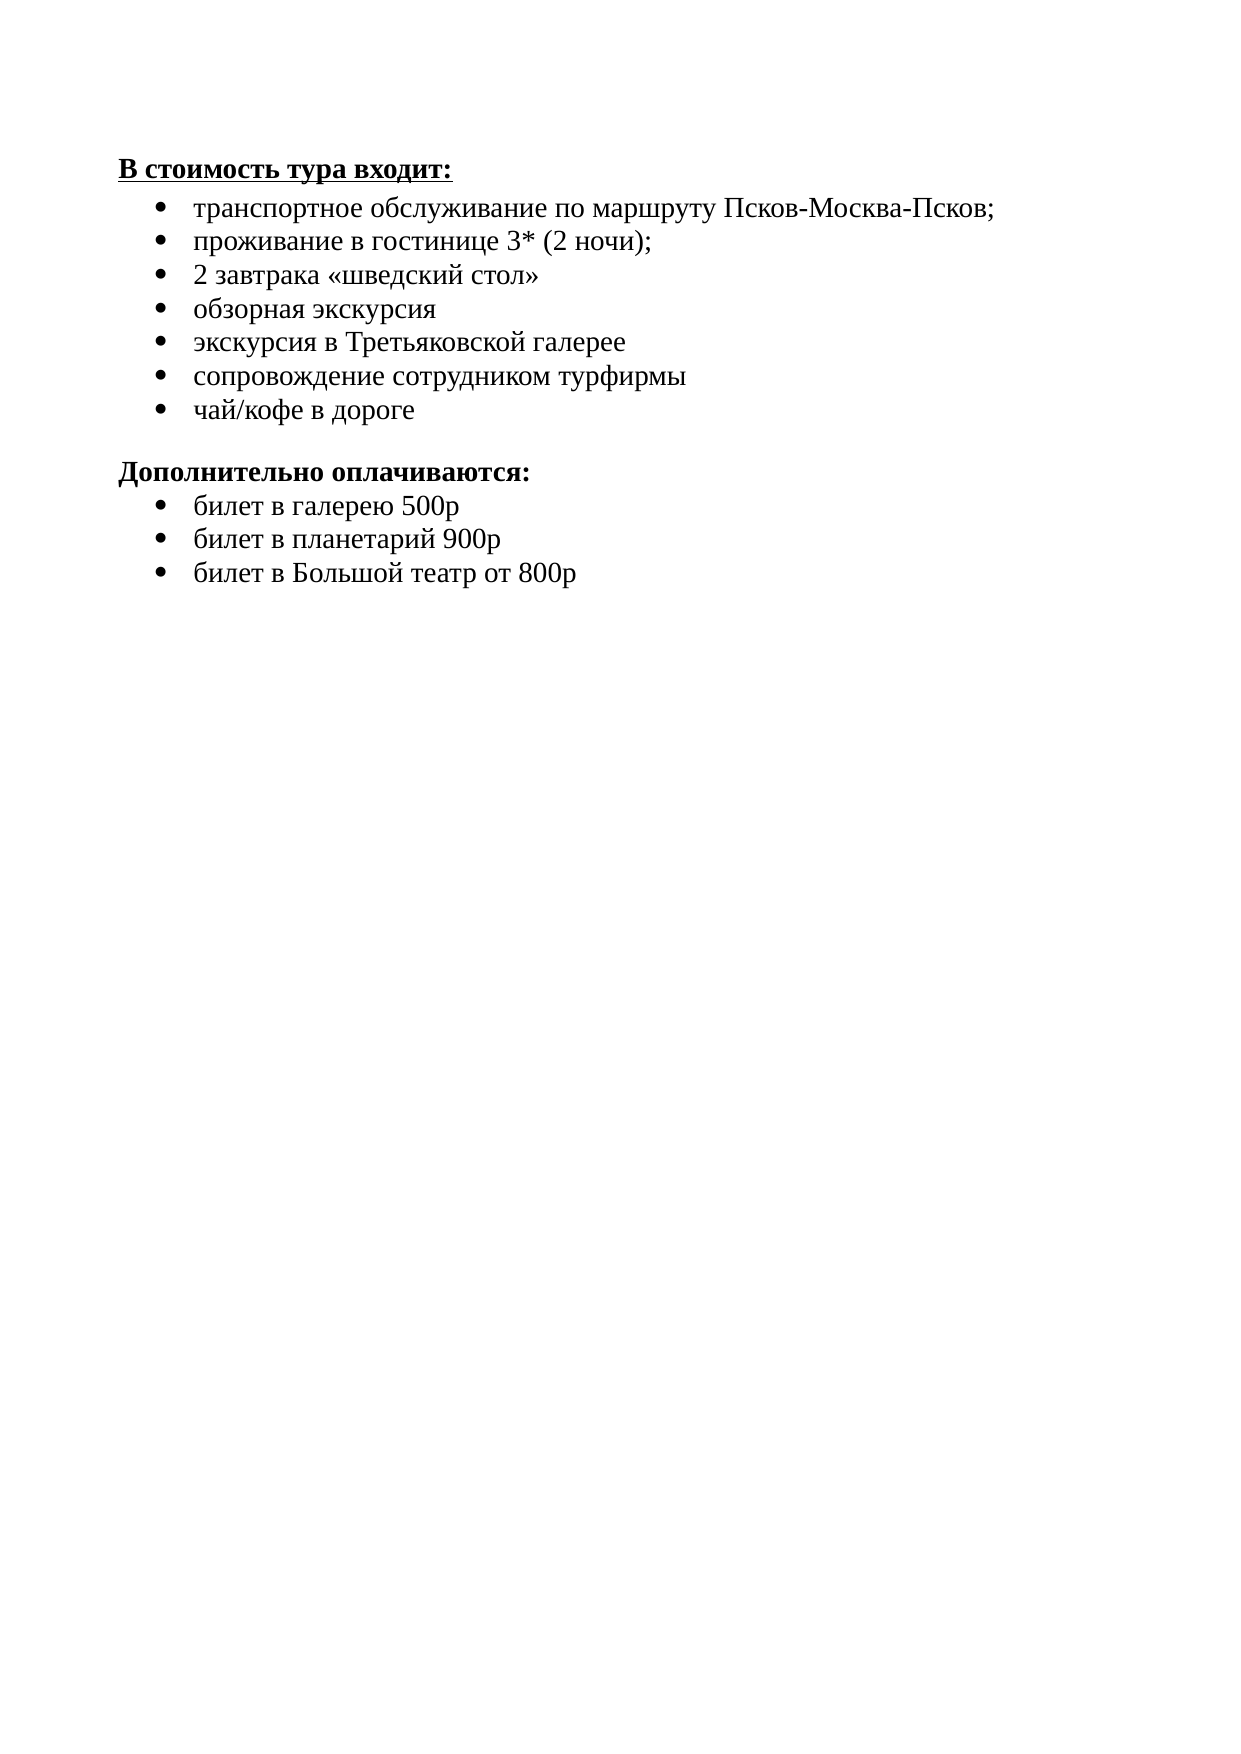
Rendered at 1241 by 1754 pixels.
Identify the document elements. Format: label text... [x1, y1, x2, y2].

list чай/кофе в дороге [156, 392, 1122, 425]
list проживание в гостинице 3* (2 ночи); [156, 223, 1122, 257]
text Дополнительно оплачиваются: [118, 454, 1122, 488]
list билет в галерею 500р [156, 488, 1122, 521]
list обзорная экскурсия [156, 291, 1122, 324]
list 2 завтрака «шведский стол» [156, 257, 1122, 291]
text В стоимость тура входит: [118, 152, 1122, 185]
list транспортное обслуживание по маршруту Псков-Москва-Псков; [156, 190, 1122, 223]
list билет в Большой театр от 800р [156, 555, 1122, 589]
list экскурсия в Третьяковской галерее [156, 324, 1122, 358]
list билет в планетарий 900р [156, 521, 1122, 555]
list сопровождение сотрудником турфирмы [156, 358, 1122, 392]
